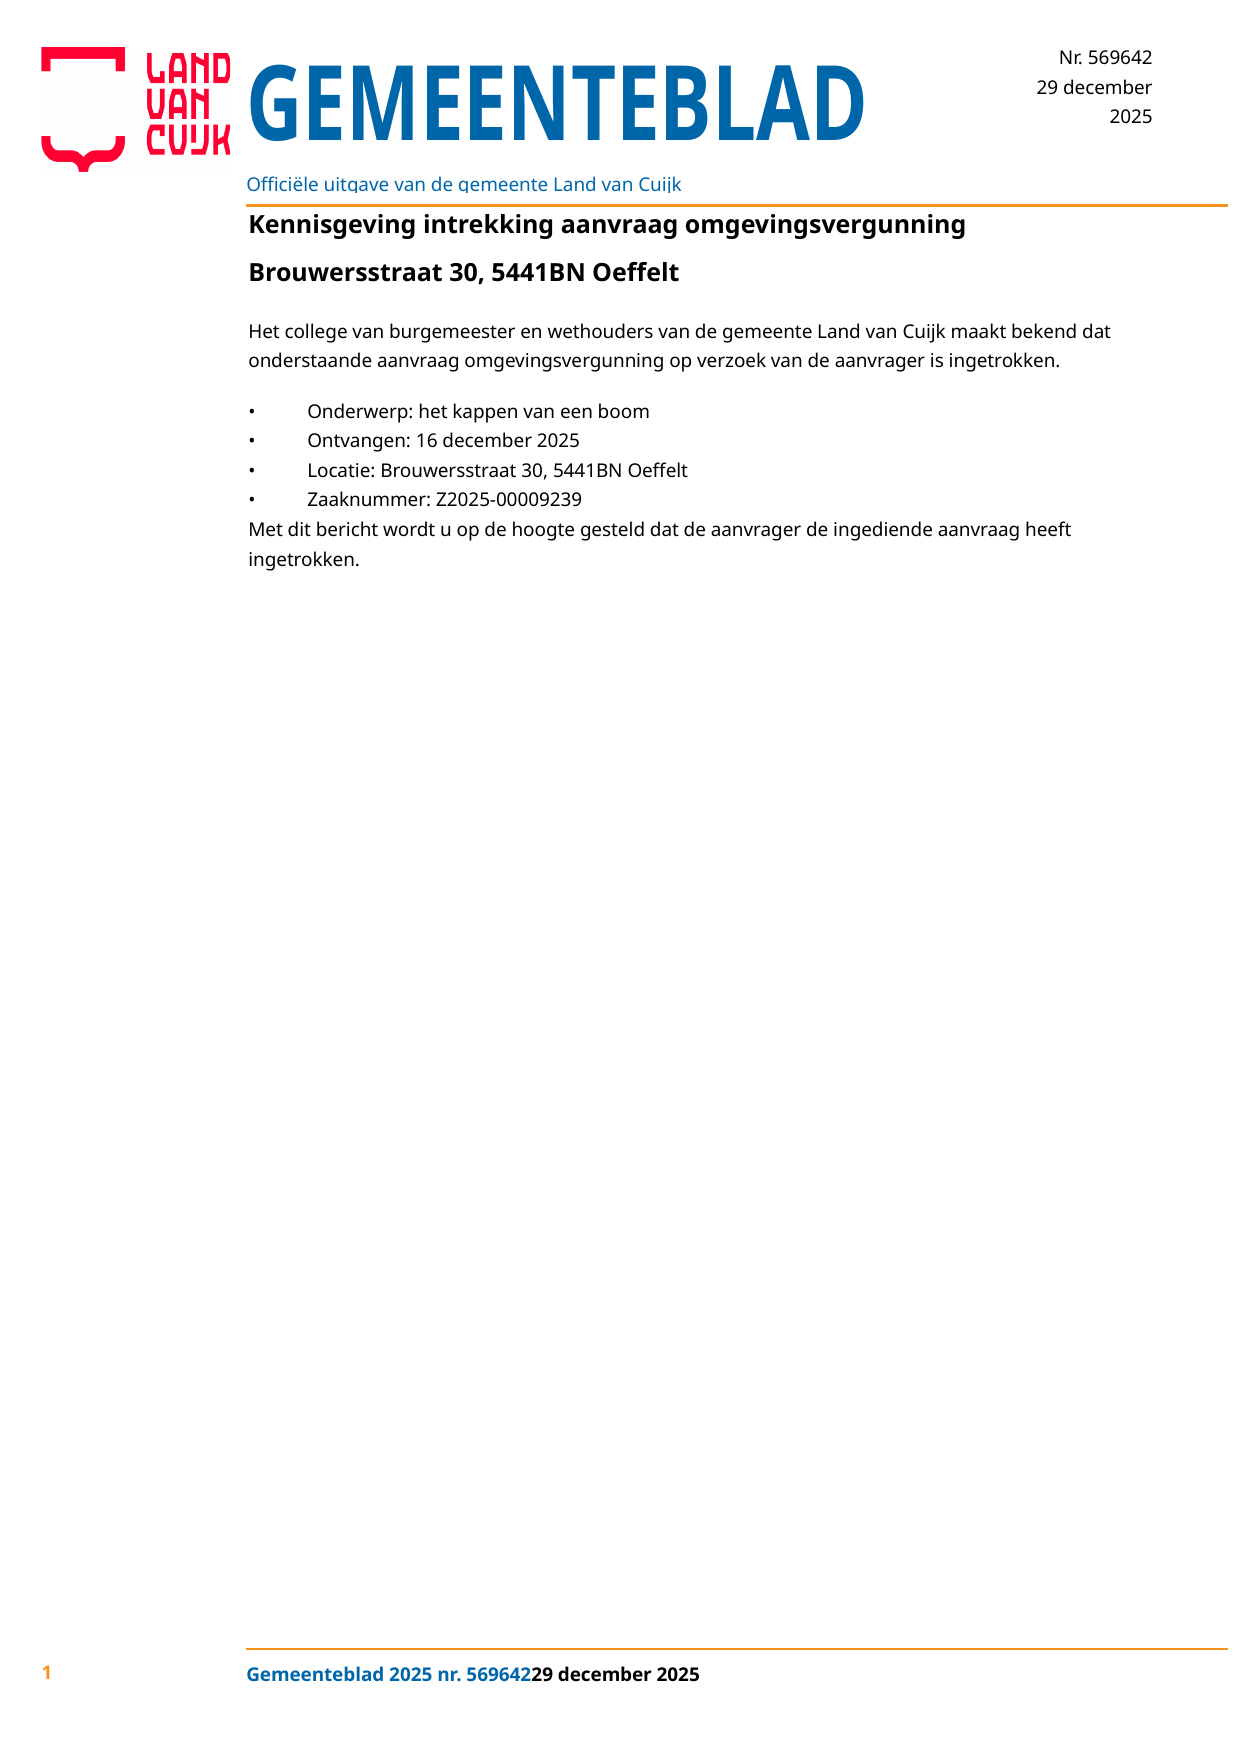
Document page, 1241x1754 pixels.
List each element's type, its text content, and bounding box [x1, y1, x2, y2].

text Kennisgeving intrekking aanvraag omgevingsvergunning Brouwersstraat 30, 5441BN Oeffelt [248, 207, 1152, 288]
text Het college van burgemeester en wethouders van de gemeente Land van Cuijk maakt bekend dat onderstaande aanvraag omgevingsvergunning op verzoek van de aanvrager is ingetrokken. [248, 318, 1152, 373]
list Zaaknummer: Z2025-00009239 [248, 487, 1152, 512]
list Locatie: Brouwersstraat 30, 5441BN Oeffelt [248, 457, 1152, 483]
text Met dit bericht wordt u op de hoogte gesteld dat de aanvrager de ingediende aanvraag heeft ingetrokken. [248, 516, 1152, 572]
list Onderwerp: het kappen van een boom [248, 398, 1152, 424]
picture [41, 47, 231, 172]
list Ontvangen: 16 december 2025 [248, 427, 1152, 453]
